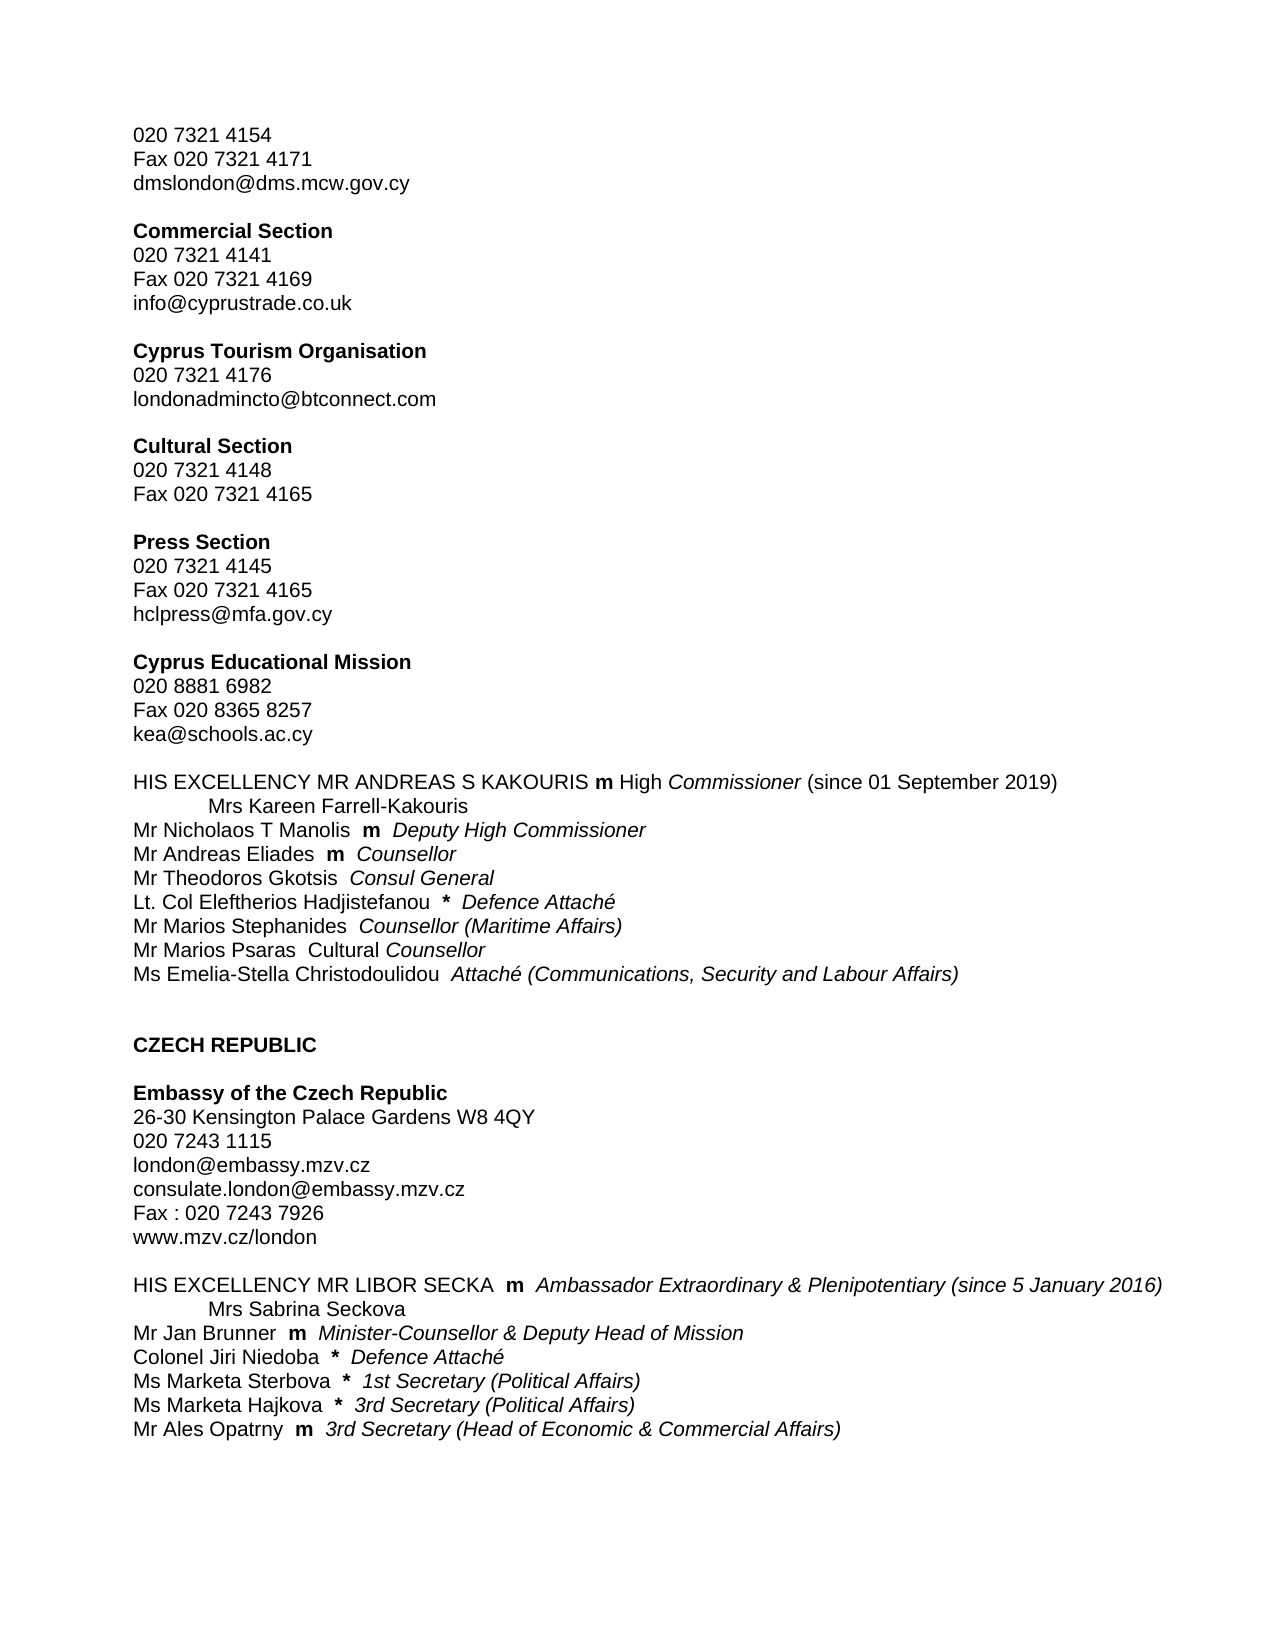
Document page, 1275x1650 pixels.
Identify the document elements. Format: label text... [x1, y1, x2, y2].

text Fax 020 7321 4165 [133, 578, 1181, 602]
text Mr Andreas Eliades m Counsellor [133, 842, 1181, 866]
text HIS EXCELLENCY MR LIBOR SECKA m Ambassador Extraordinary & Plenipotentiary (since 5 January 2016) [133, 1273, 1181, 1297]
text Fax 020 8365 8257 [133, 698, 1181, 722]
text 020 7321 4148 [133, 458, 1181, 482]
text Lt. Col Eleftherios Hadjistefanou * Defence Attaché [133, 889, 1181, 913]
text Mr Nicholaos T Manolis m Deputy High Commissioner [133, 818, 1181, 842]
text Mr Marios Stephanides Counsellor (Maritime Affairs) [133, 913, 1181, 937]
text 020 7243 1115 [133, 1129, 1181, 1153]
text Fax 020 7321 4165 [133, 482, 1181, 506]
text Mr Theodoros Gkotsis Consul General [133, 866, 1181, 889]
text Mr Jan Brunner m Minister-Counsellor & Deputy Head of Mission [133, 1321, 1181, 1345]
text Fax : 020 7243 7926 [133, 1201, 1181, 1225]
text Commercial Section [133, 219, 1181, 243]
text Ms Marketa Hajkova * 3rd Secretary (Political Affairs) [133, 1393, 1181, 1417]
text 020 7321 4141 [133, 243, 1181, 267]
text Cultural Section [133, 434, 1181, 458]
text consulate.london@embassy.mzv.cz [133, 1177, 1181, 1201]
text Mrs Kareen Farrell-Kakouris [133, 794, 1181, 818]
text 020 7321 4154 [133, 123, 1181, 147]
text CZECH REPUBLIC [133, 1033, 1181, 1057]
text Ms Emelia-Stella Christodoulidou Attaché (Communications, Security and Labour Affairs) [133, 961, 1181, 985]
text Cyprus Tourism Organisation [133, 338, 1181, 362]
subtitle Embassy of the Czech Republic [133, 1081, 1181, 1105]
text Cyprus Educational Mission [133, 650, 1181, 674]
text london@embassy.mzv.cz [133, 1153, 1181, 1177]
text kea@schools.ac.cy [133, 722, 1181, 746]
text 020 7321 4176 [133, 362, 1181, 386]
text info@cyprustrade.co.uk [133, 291, 1181, 314]
text londonadmincto@btconnect.com [133, 386, 1181, 410]
text Mr Marios Psaras Cultural Counsellor [133, 937, 1181, 961]
text 26-30 Kensington Palace Gardens W8 4QY [133, 1105, 1181, 1129]
text Fax 020 7321 4171 [133, 147, 1181, 171]
text hclpress@mfa.gov.cy [133, 602, 1181, 626]
text Ms Marketa Sterbova * 1st Secretary (Political Affairs) [133, 1369, 1181, 1393]
text Mrs Sabrina Seckova [133, 1297, 1181, 1321]
text 020 7321 4145 [133, 554, 1181, 578]
text Press Section [133, 530, 1181, 554]
text Fax 020 7321 4169 [133, 267, 1181, 291]
text HIS EXCELLENCY MR ANDREAS S KAKOURIS m High Commissioner (since 01 September 2019) [133, 770, 1181, 794]
text www.mzv.cz/london [133, 1225, 1181, 1249]
text 020 8881 6982 [133, 674, 1181, 698]
text dmslondon@dms.mcw.gov.cy [133, 171, 1181, 195]
text Colonel Jiri Niedoba * Defence Attaché [133, 1345, 1181, 1369]
text Mr Ales Opatrny m 3rd Secretary (Head of Economic & Commercial Affairs) [133, 1417, 1181, 1441]
